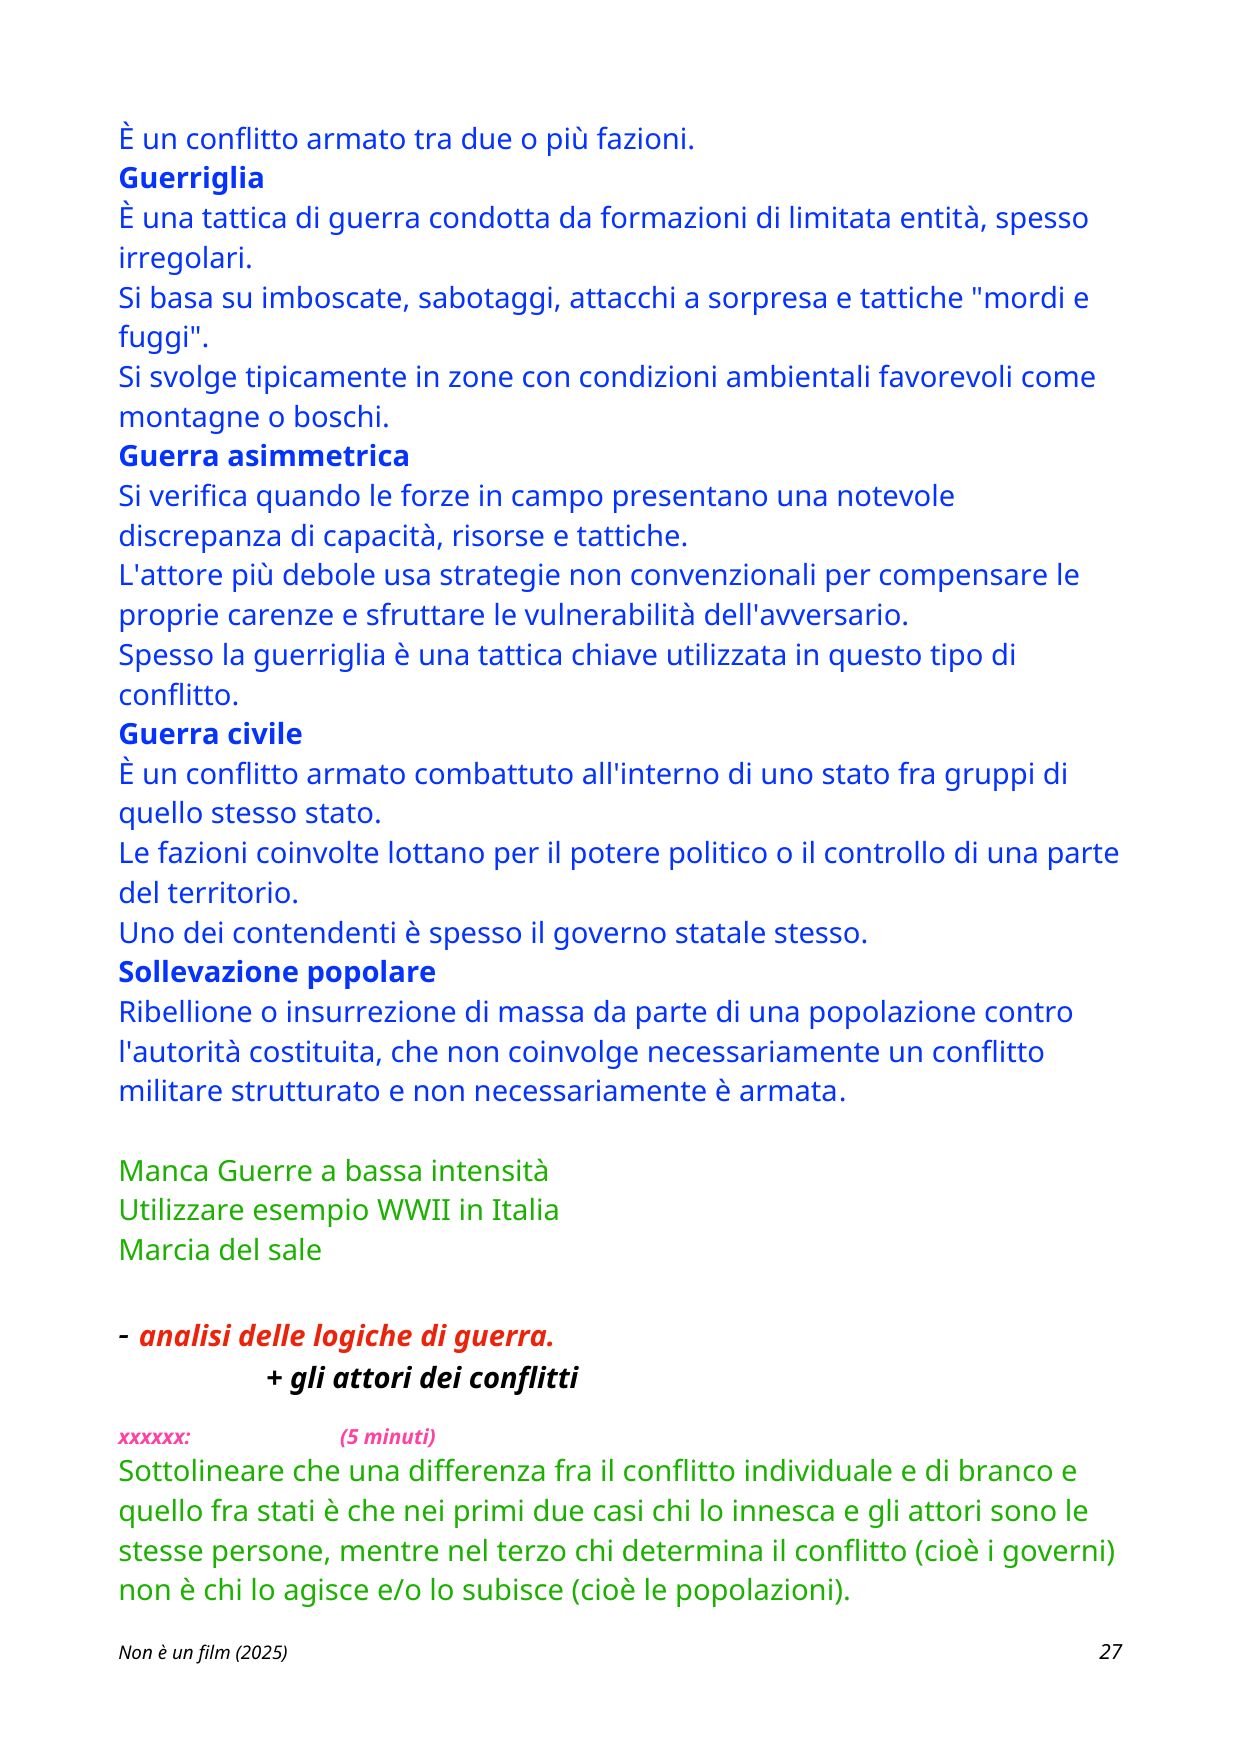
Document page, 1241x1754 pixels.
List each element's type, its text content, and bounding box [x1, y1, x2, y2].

text Ribellione o insurrezione di massa da parte di una popolazione contro l'autorità costituita, che non coinvolge necessariamente un conflitto militare strutturato e non necessariamente è armata. [118, 991, 1122, 1110]
text È un conflitto armato tra due o più fazioni. [118, 118, 1122, 158]
text Manca Guerre a bassa intensità [118, 1150, 1122, 1190]
text Si verifica quando le forze in campo presentano una notevole discrepanza di capacità, risorse e tattiche. [118, 475, 1122, 555]
text Guerriglia [118, 158, 1122, 197]
text È una tattica di guerra condotta da formazioni di limitata entità, spesso irregolari. [118, 197, 1122, 277]
text Utilizzare esempio WWII in Italia [118, 1190, 1122, 1229]
text + gli attori dei conflitti [118, 1357, 1122, 1397]
text Guerra civile [118, 713, 1122, 753]
text xxxxxx: (5 minuti) [118, 1422, 1122, 1451]
text Si svolge tipicamente in zone con condizioni ambientali favorevoli come montagne o boschi. [118, 356, 1122, 436]
text È un conflitto armato combattuto all'interno di uno stato fra gruppi di quello stesso stato. [118, 753, 1122, 832]
text Si basa su imboscate, sabotaggi, attacchi a sorpresa e tattiche "mordi e fuggi". [118, 277, 1122, 356]
text Le fazioni coinvolte lottano per il potere politico o il controllo di una parte del territorio. [118, 832, 1122, 912]
text Guerra asimmetrica [118, 436, 1122, 475]
text Sollevazione popolare [118, 952, 1122, 991]
list analisi delle logiche di guerra. [118, 1309, 1122, 1357]
text Sottolineare che una differenza fra il conflitto individuale e di branco e quello fra stati è che nei primi due casi chi lo innesca e gli attori sono le stesse persone, mentre nel terzo chi determina il conflitto (cioè i governi) non è chi lo agisce e/o lo subisce (cioè le popolazioni). [118, 1451, 1122, 1609]
text L'attore più debole usa strategie non convenzionali per compensare le proprie carenze e sfruttare le vulnerabilità dell'avversario. [118, 555, 1122, 634]
text Uno dei contendenti è spesso il governo statale stesso. [118, 912, 1122, 952]
text Spesso la guerriglia è una tattica chiave utilizzata in questo tipo di conflitto. [118, 634, 1122, 713]
text Marcia del sale [118, 1229, 1122, 1269]
